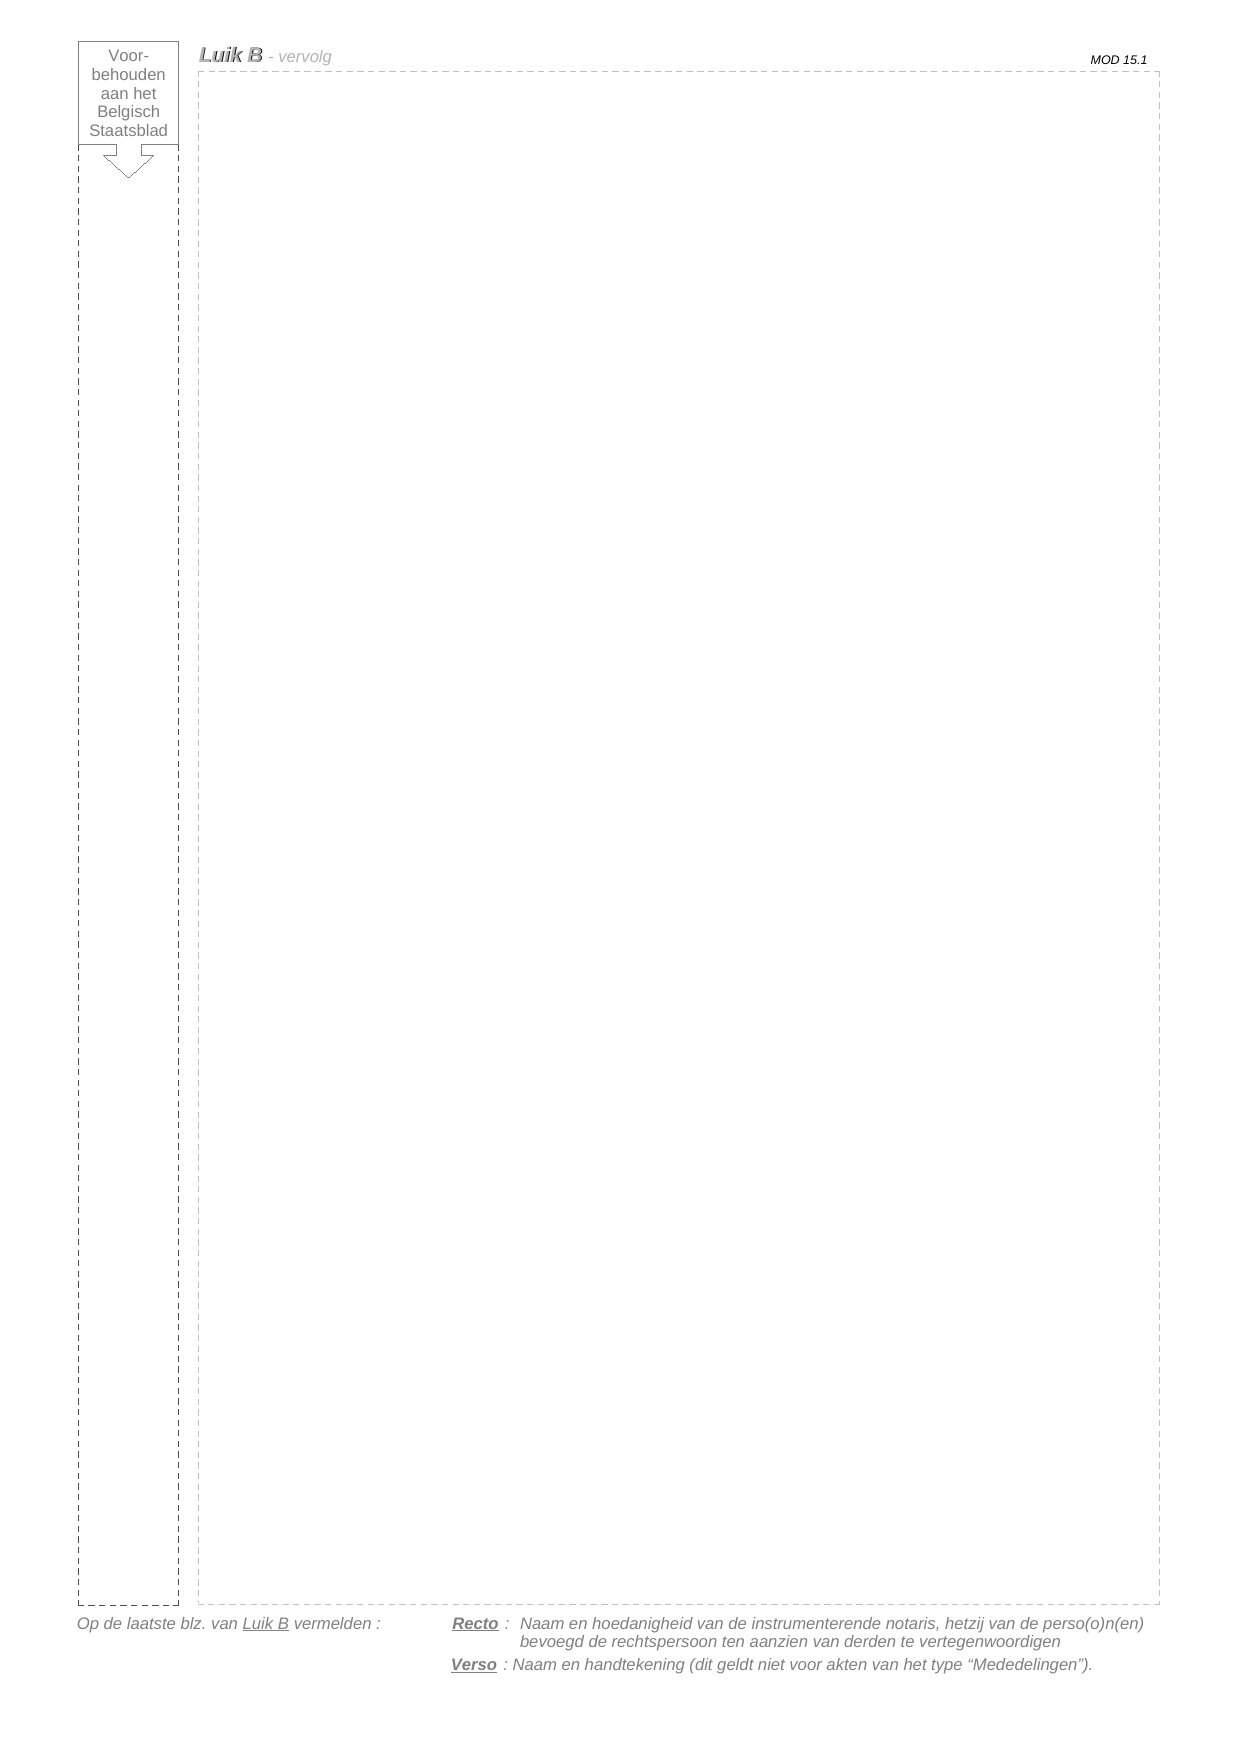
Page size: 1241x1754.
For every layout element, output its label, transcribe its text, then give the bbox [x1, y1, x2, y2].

text Luik B - vervolg [198, 43, 586, 66]
text Verso : Naam en handtekening (dit geldt niet voor akten van het type “Mededelingen”). [77, 1656, 1152, 1673]
text Op de laatste blz. van Luik B vermelden : Recto : Naam en hoedanigheid van de instrumenterende notaris, hetzij van de perso(o)n(en) bevoegd de rechtspersoon ten aanzien van derden te vertegenwoordigen [77, 1614, 1152, 1651]
text MOD 15.1 [1080, 53, 1159, 67]
